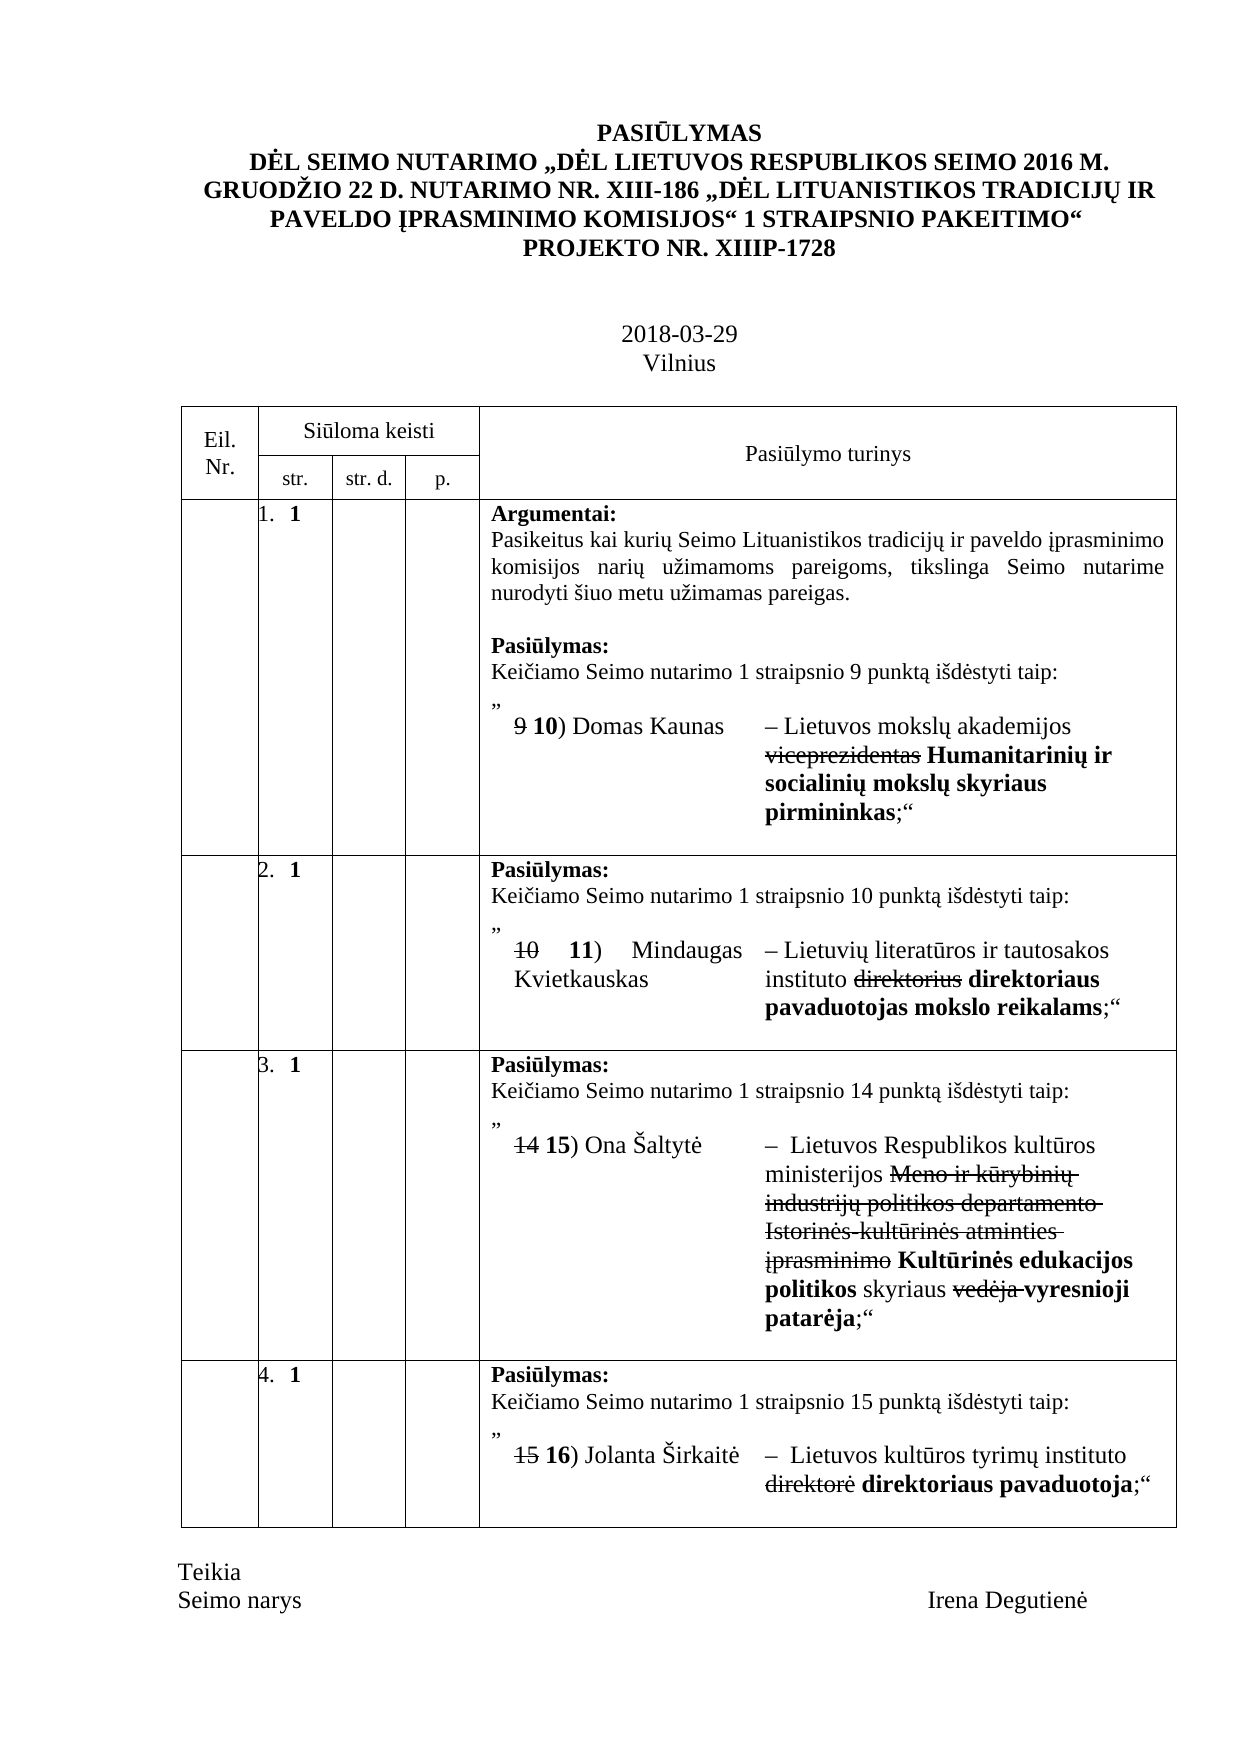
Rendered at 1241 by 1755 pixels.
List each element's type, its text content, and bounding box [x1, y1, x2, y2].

table_cell 1 [259, 500, 332, 855]
table_cell p. [406, 456, 479, 499]
table_header 15 16) Jolanta Širkaitė [503, 1440, 754, 1527]
text Seimo narys Irena Degutienė [177, 1585, 1181, 1614]
table_header Siūloma keisti [259, 407, 479, 455]
table_header – Lietuvių literatūros ir tautosakos instituto direktorius direktoriaus pavaduotojas mokslo reikalams;“ [754, 935, 1169, 1050]
table_cell [406, 500, 479, 855]
table_cell [333, 856, 405, 1050]
text Teikia [177, 1557, 1181, 1585]
table_header Pasiūlymo turinys [480, 407, 1176, 499]
table_header 10 11) Mindaugas Kvietkauskas [503, 935, 754, 1050]
table_header – Lietuvos mokslų akademijos viceprezidentas Humanitarinių ir socialinių mokslų skyriaus pirmininkas;“ [754, 711, 1169, 855]
table_cell 1 [259, 1361, 332, 1527]
table_cell Argumentai: Pasikeitus kai kurių Seimo Lituanistikos tradicijų ir paveldo įprasminimo komisijos narių užimamoms pareigoms, tikslinga Seimo nutarime nurodyti šiuo metu užimamas pareigas. Pasiūlymas: Keičiamo Seimo nutarimo 1 straipsnio 9 punktą išdėstyti taip: „ [480, 500, 1176, 855]
table_cell 1 [259, 1051, 332, 1360]
table_cell Pasiūlymas: Keičiamo Seimo nutarimo 1 straipsnio 14 punktą išdėstyti taip: „ [480, 1051, 1176, 1360]
table_header 14 15) Ona Šaltytė [503, 1130, 754, 1360]
text Vilnius [177, 348, 1181, 377]
table_cell [182, 856, 258, 1050]
table_cell str. [259, 456, 332, 499]
text PROJEKTO NR. XIIIP-1728 [177, 233, 1181, 262]
table_cell str. d. [333, 456, 405, 499]
table_cell [182, 1361, 258, 1527]
text 2018-03-29 [177, 319, 1181, 348]
table_header 9 10) Domas Kaunas [503, 711, 754, 855]
table_cell [182, 500, 258, 855]
table_cell [182, 1051, 258, 1360]
text DĖL SEIMO NUTARIMO „DĖL LIETUVOS RESPUBLIKOS SEIMO 2016 M. GRUODŽIO 22 D. NUTARIMO NR. XIII-186 „DĖL LITUANISTIKOS TRADICIJŲ IR PAVELDO ĮPRASMINIMO KOMISIJOS“ 1 STRAIPSNIO PAKEITIMO“ [177, 147, 1181, 233]
table_header – Lietuvos kultūros tyrimų instituto direktorė direktoriaus pavaduotoja;“ [754, 1440, 1169, 1527]
table_cell [333, 1051, 405, 1360]
table_cell [406, 1361, 479, 1527]
table_cell [333, 500, 405, 855]
table_header Eil. Nr. [182, 407, 258, 499]
table_cell [333, 1361, 405, 1527]
table_cell Pasiūlymas: Keičiamo Seimo nutarimo 1 straipsnio 10 punktą išdėstyti taip: „ [480, 856, 1176, 1050]
table_cell Pasiūlymas: Keičiamo Seimo nutarimo 1 straipsnio 15 punktą išdėstyti taip: „ [480, 1361, 1176, 1527]
text PASIŪLYMAS [177, 118, 1181, 147]
table_cell [406, 1051, 479, 1360]
table_header – Lietuvos Respublikos kultūros ministerijos Meno ir kūrybinių industrijų politikos departamento Istorinės-kultūrinės atminties įprasminimo Kultūrinės edukacijos politikos skyriaus vedėja vyresnioji patarėja;“ [754, 1130, 1169, 1360]
table_cell [406, 856, 479, 1050]
table_cell 1 [259, 856, 332, 1050]
